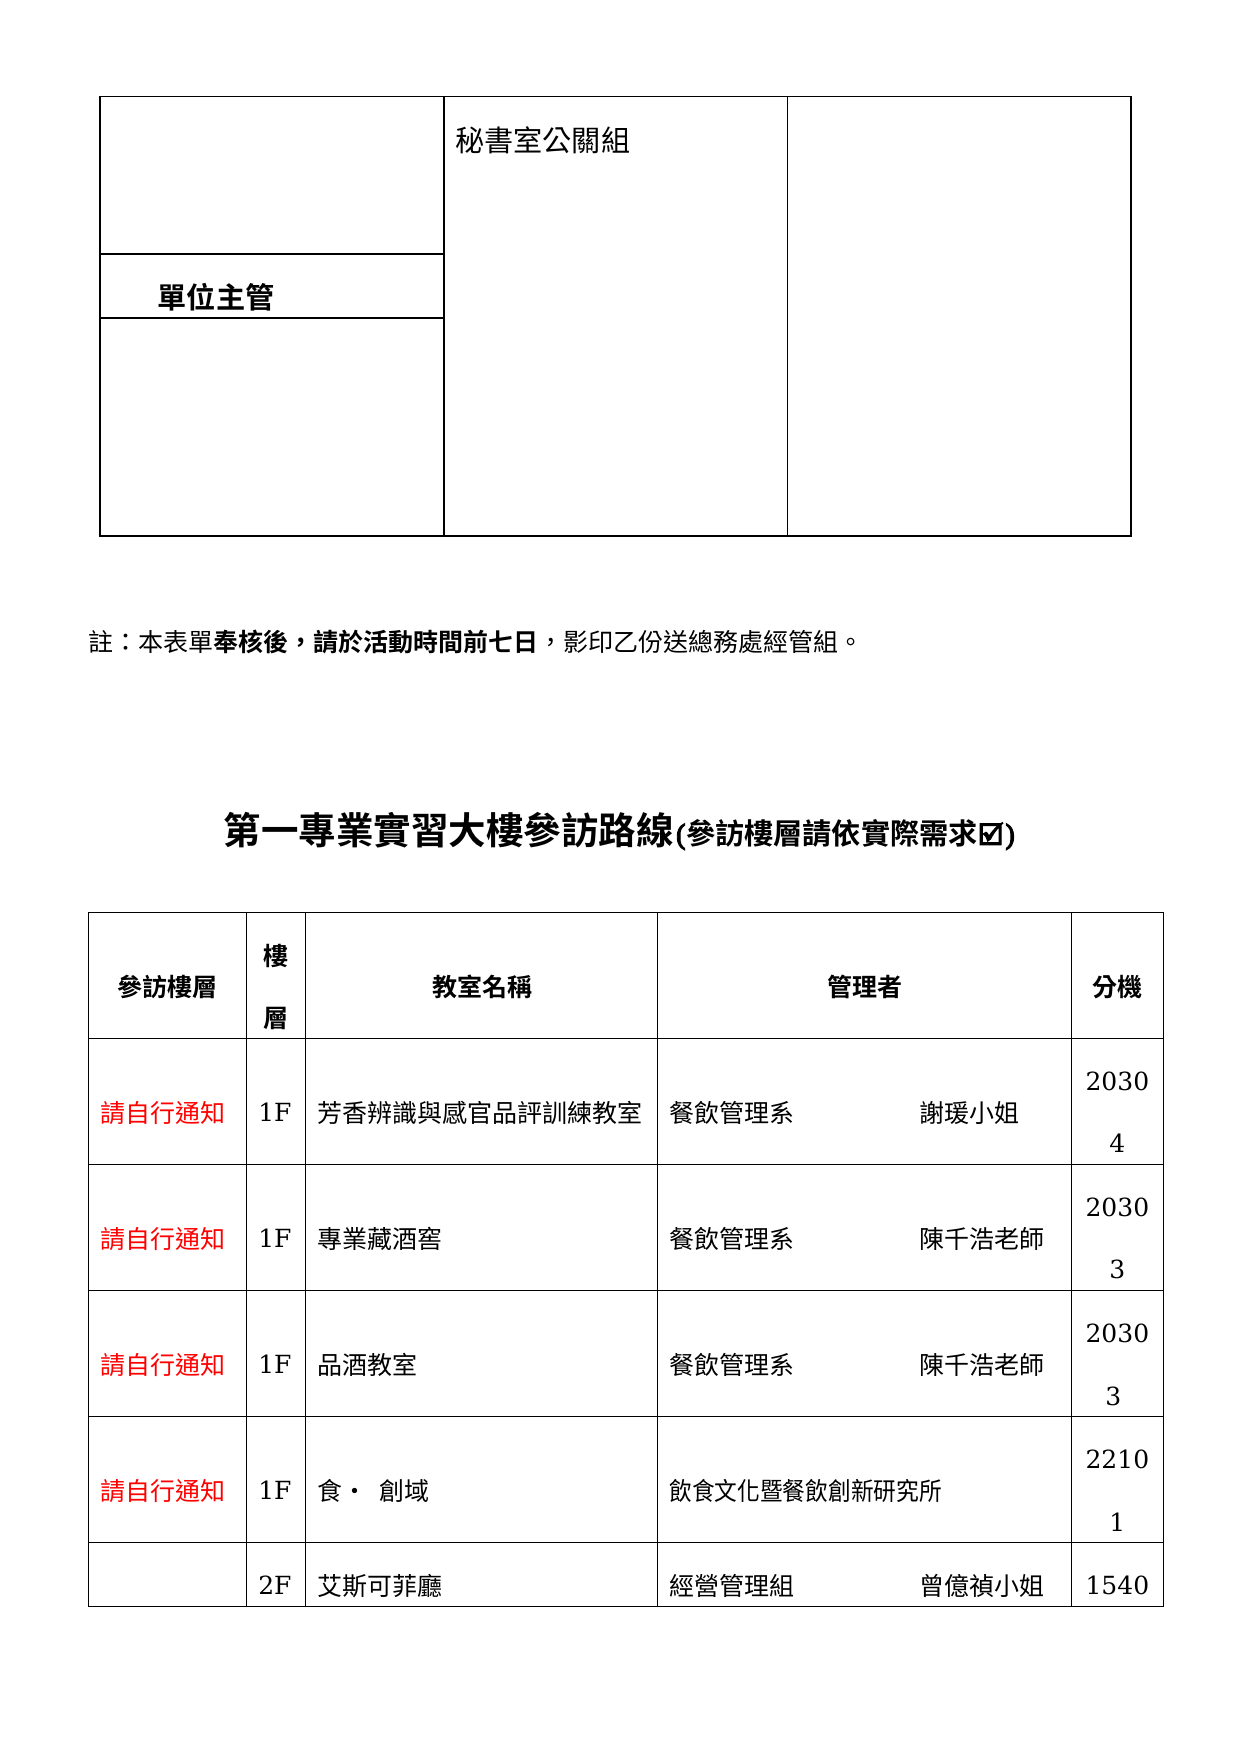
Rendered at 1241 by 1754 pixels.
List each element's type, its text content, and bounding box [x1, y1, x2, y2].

table_cell 秘書室公關組 [445, 97, 787, 535]
table_cell 飲食文化暨餐飲創新研究所 [658, 1417, 1071, 1542]
table_cell 2F [247, 1543, 305, 1606]
table_cell 專業藏酒窖 [306, 1165, 657, 1290]
text 第一專業實習大樓參訪路線(參訪樓層請依實際需求) [89, 787, 1152, 849]
table_cell 請自行通知 [89, 1417, 246, 1542]
table_cell 經營管理組 曾億禎小姐 [658, 1543, 1071, 1606]
table_cell [788, 97, 1130, 535]
table_header 分機 [1072, 913, 1163, 1038]
table_cell 1540 [1072, 1543, 1163, 1606]
table_cell 食‧ 創域 [306, 1417, 657, 1542]
table_cell 請自行通知 [89, 1291, 246, 1416]
table_cell 品酒教室 [306, 1291, 657, 1416]
table_cell 1F [247, 1039, 305, 1164]
table_header 管理者 [658, 913, 1071, 1038]
table_cell 1F [247, 1165, 305, 1290]
table_cell 芳香辨識與感官品評訓練教室 [306, 1039, 657, 1164]
table_cell [101, 97, 443, 253]
table_header 教室名稱 [306, 913, 657, 1038]
table_cell 餐飲管理系 謝瑗小姐 [658, 1039, 1071, 1164]
table_header 參訪樓層 [89, 913, 246, 1038]
table_cell 20304 [1072, 1039, 1163, 1164]
table_cell 餐飲管理系 陳千浩老師 [658, 1165, 1071, 1290]
table_cell 1F [247, 1417, 305, 1542]
table_cell [101, 319, 443, 535]
table_cell 20303 [1072, 1165, 1163, 1290]
table_cell 1F [247, 1291, 305, 1416]
table_cell 單位主管 [101, 255, 443, 317]
table_cell 餐飲管理系 陳千浩老師 [658, 1291, 1071, 1416]
table_cell 20303 [1072, 1291, 1163, 1416]
table_cell 請自行通知 [89, 1039, 246, 1164]
table_cell 請自行通知 [89, 1165, 246, 1290]
table_header 樓層 [247, 913, 305, 1038]
table_cell 22101 [1072, 1417, 1163, 1542]
table_cell [89, 1543, 246, 1606]
text 註：本表單奉核後，請於活動時間前七日，影印乙份送總務處經管組。 [89, 599, 1152, 662]
table_cell 艾斯可菲廳 [306, 1543, 657, 1606]
